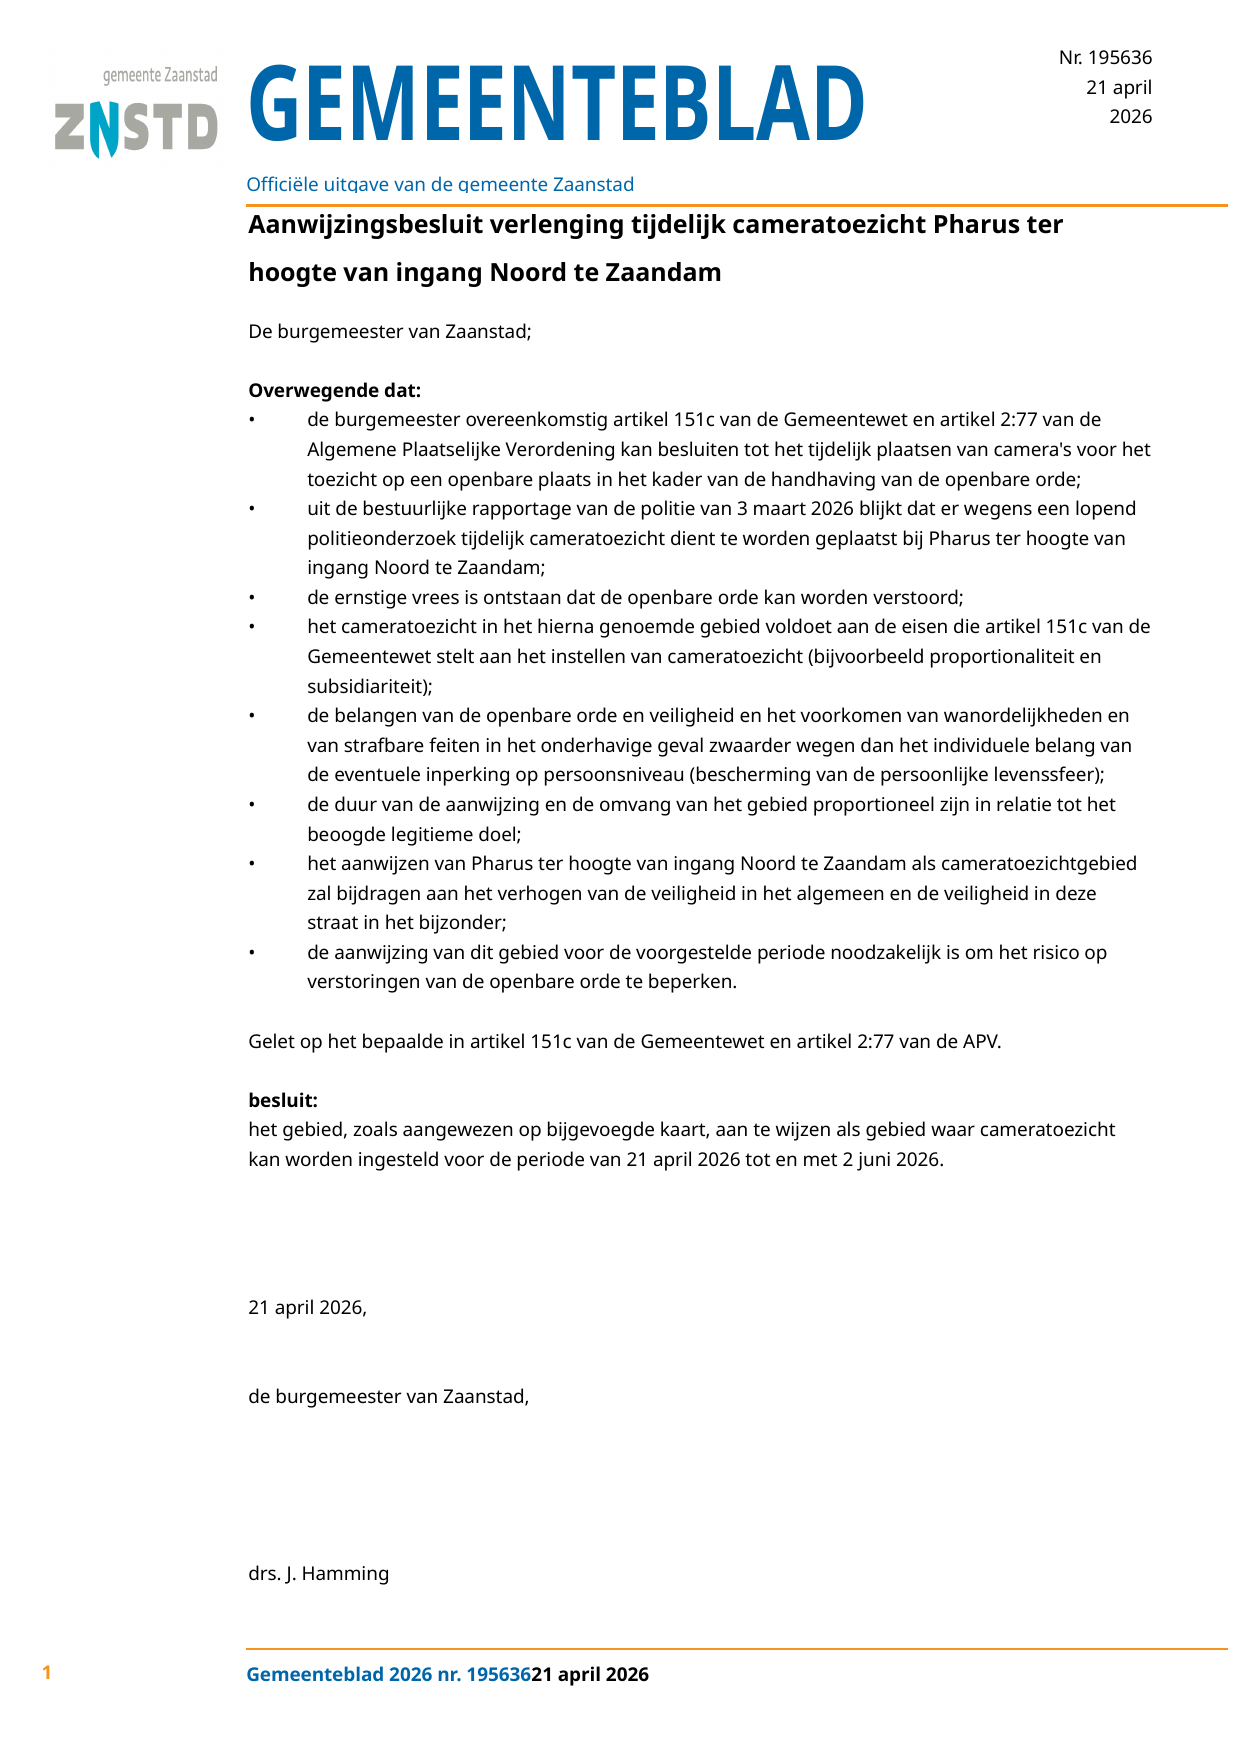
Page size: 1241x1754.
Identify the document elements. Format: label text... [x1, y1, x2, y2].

text Overwegende dat: [248, 377, 1152, 403]
text De burgemeester van Zaanstad; [248, 318, 1152, 344]
list uit de bestuurlijke rapportage van de politie van 3 maart 2026 blijkt dat er wegens een lopend politieonderzoek tijdelijk cameratoezicht dient te worden geplaatst bij Pharus ter hoogte van ingang Noord te Zaandam; [248, 495, 1152, 580]
text besluit: [248, 1087, 1152, 1113]
list de belangen van de openbare orde en veiligheid en het voorkomen van wanordelijkheden en van strafbare feiten in het onderhavige geval zwaarder wegen dan het individuele belang van de eventuele inperking op persoonsniveau (bescherming van de persoonlijke levenssfeer); [248, 702, 1152, 787]
list de duur van de aanwijzing en de omvang van het gebied proportioneel zijn in relatie tot het beoogde legitieme doel; [248, 791, 1152, 847]
list het cameratoezicht in het hierna genoemde gebied voldoet aan de eisen die artikel 151c van de Gemeentewet stelt aan het instellen van cameratoezicht (bijvoorbeeld proportionaliteit en subsidiariteit); [248, 614, 1152, 699]
picture [41, 47, 231, 172]
list de aanwijzing van dit gebied voor de voorgestelde periode noodzakelijk is om het risico op verstoringen van de openbare orde te beperken. [248, 939, 1152, 994]
text Aanwijzingsbesluit verlenging tijdelijk cameratoezicht Pharus ter hoogte van ingang Noord te Zaandam [248, 207, 1152, 288]
text drs. J. Hamming [248, 1560, 1152, 1586]
list het aanwijzen van Pharus ter hoogte van ingang Noord te Zaandam als cameratoezichtgebied zal bijdragen aan het verhogen van de veiligheid in het algemeen en de veiligheid in deze straat in het bijzonder; [248, 850, 1152, 935]
list de burgemeester overeenkomstig artikel 151c van de Gemeentewet en artikel 2:77 van de Algemene Plaatselijke Verordening kan besluiten tot het tijdelijk plaatsen van camera's voor het toezicht op een openbare plaats in het kader van de handhaving van de openbare orde; [248, 407, 1152, 492]
text de burgemeester van Zaanstad, [248, 1383, 1152, 1409]
text Gelet op het bepaalde in artikel 151c van de Gemeentewet en artikel 2:77 van de APV. [248, 1028, 1152, 1054]
list de ernstige vrees is ontstaan dat de openbare orde kan worden verstoord; [248, 584, 1152, 610]
text het gebied, zoals aangewezen op bijgevoegde kaart, aan te wijzen als gebied waar cameratoezicht kan worden ingesteld voor de periode van 21 april 2026 tot en met 2 juni 2026. [248, 1117, 1152, 1172]
text 21 april 2026, [248, 1294, 1152, 1320]
